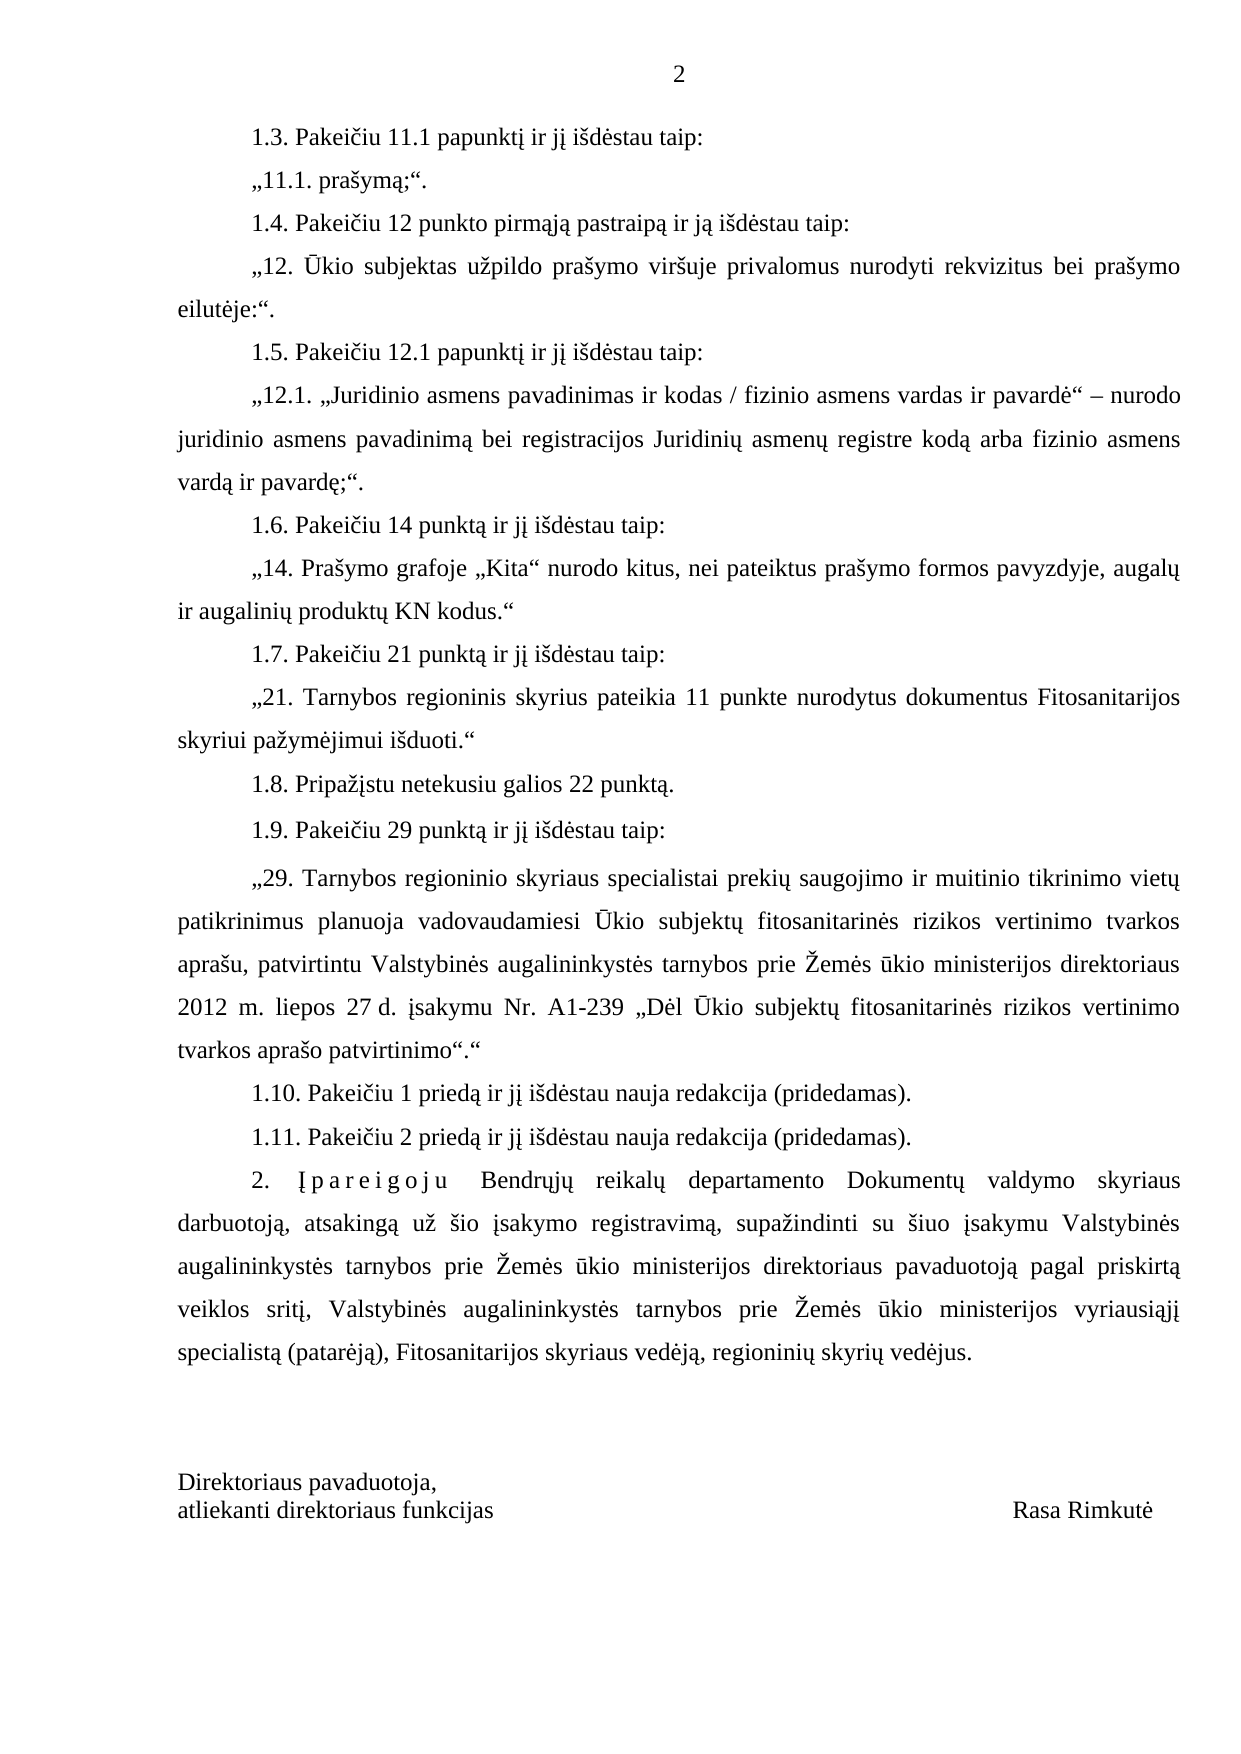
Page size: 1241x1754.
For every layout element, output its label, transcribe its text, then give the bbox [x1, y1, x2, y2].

text 1.8. Pripažįstu netekusiu galios 22 punktą. [177, 769, 1181, 797]
text 1.4. Pakeičiu 12 punkto pirmąją pastraipą ir ją išdėstau taip: [177, 208, 1181, 237]
text „12. Ūkio subjektas užpildo prašymo viršuje privalomus nurodyti rekvizitus bei prašymo eilutėje:“. [177, 251, 1181, 323]
text atliekanti direktoriaus funkcijas Rasa Rimkutė [177, 1495, 1181, 1524]
text Direktoriaus pavaduotoja, [177, 1467, 1181, 1495]
text „11.1. prašymą;“. [177, 165, 1181, 194]
text „29. Tarnybos regioninio skyriaus specialistai prekių saugojimo ir muitinio tikrinimo vietų patikrinimus planuoja vadovaudamiesi Ūkio subjektų fitosanitarinės rizikos vertinimo tvarkos aprašu, patvirtintu Valstybinės augalininkystės tarnybos prie Žemės ūkio ministerijos direktoriaus 2012 m. liepos 27 d. įsakymu Nr. A1-239 „Dėl Ūkio subjektų fitosanitarinės rizikos vertinimo tvarkos aprašo patvirtinimo“.“ [177, 863, 1181, 1064]
text 1.3. Pakeičiu 11.1 papunktį ir jį išdėstau taip: [177, 122, 1181, 151]
text „14. Prašymo grafoje „Kita“ nurodo kitus, nei pateiktus prašymo formos pavyzdyje, augalų ir augalinių produktų KN kodus.“ [177, 553, 1181, 625]
text „12.1. „Juridinio asmens pavadinimas ir kodas / fizinio asmens vardas ir pavardė“ – nurodo juridinio asmens pavadinimą bei registracijos Juridinių asmenų registre kodą arba fizinio asmens vardą ir pavardę;“. [177, 381, 1181, 496]
text 1.6. Pakeičiu 14 punktą ir jį išdėstau taip: [177, 510, 1181, 539]
text 1.5. Pakeičiu 12.1 papunktį ir jį išdėstau taip: [177, 337, 1181, 366]
text „21. Tarnybos regioninis skyrius pateikia 11 punkte nurodytus dokumentus Fitosanitarijos skyriui pažymėjimui išduoti.“ [177, 682, 1181, 754]
text 1.10. Pakeičiu 1 priedą ir jį išdėstau nauja redakcija (pridedamas). [177, 1078, 1181, 1107]
text 2. Įpareigoju Bendrųjų reikalų departamento Dokumentų valdymo skyriaus darbuotoją, atsakingą už šio įsakymo registravimą, supažindinti su šiuo įsakymu Valstybinės augalininkystės tarnybos prie Žemės ūkio ministerijos direktoriaus pavaduotoją pagal priskirtą veiklos sritį, Valstybinės augalininkystės tarnybos prie Žemės ūkio ministerijos vyriausiąjį specialistą (patarėją), Fitosanitarijos skyriaus vedėją, regioninių skyrių vedėjus. [177, 1165, 1181, 1366]
text 1.9. Pakeičiu 29 punktą ir jį išdėstau taip: [177, 812, 1181, 846]
text 1.11. Pakeičiu 2 priedą ir jį išdėstau nauja redakcija (pridedamas). [177, 1122, 1181, 1150]
text 1.7. Pakeičiu 21 punktą ir jį išdėstau taip: [177, 639, 1181, 668]
